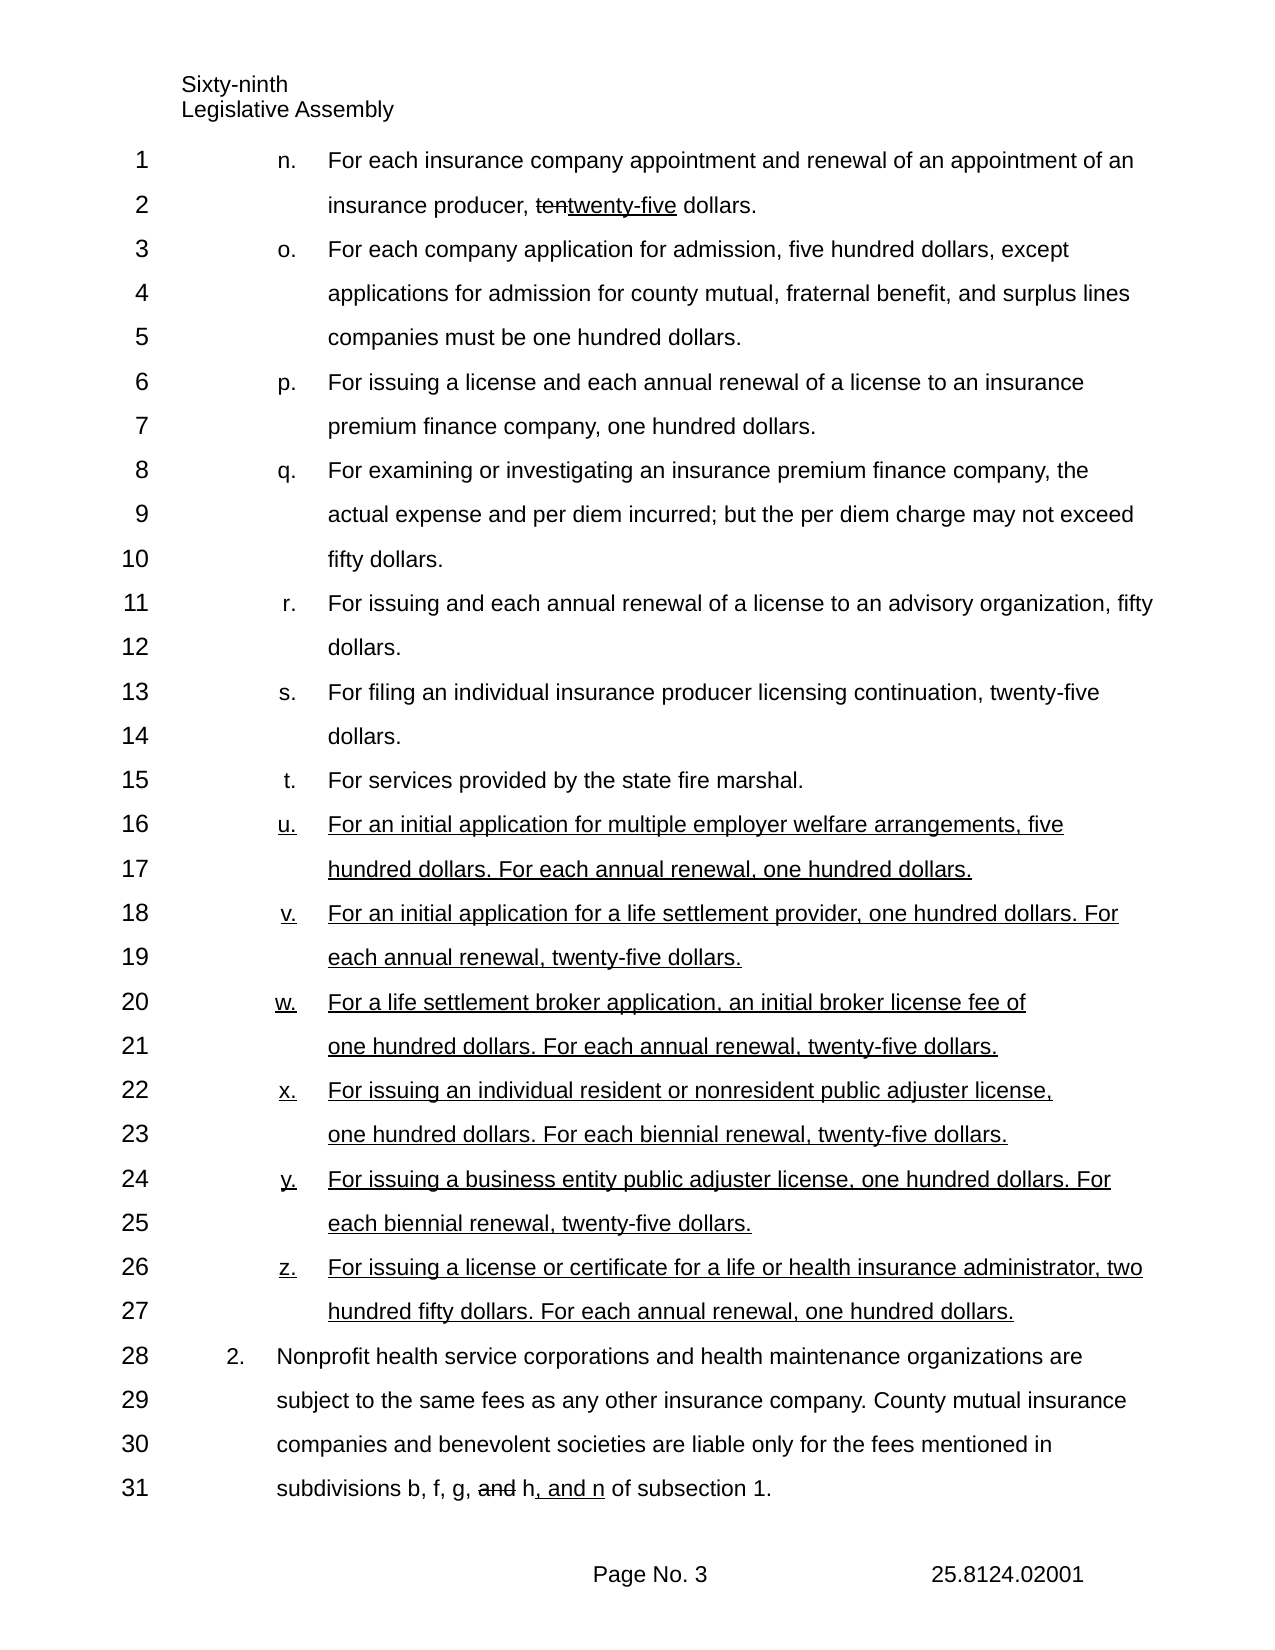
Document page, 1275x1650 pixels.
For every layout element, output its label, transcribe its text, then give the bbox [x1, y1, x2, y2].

text q. For examining or investigating an insurance premium finance company, the actual expense and per diem incurred; but the per diem charge may not exceed fifty dollars. [181, 443, 1154, 576]
text o. For each company application for admission, five hundred dollars, except applications for admission for county mutual, fraternal benefit, and surplus lines companies must be one hundred dollars. [181, 222, 1154, 355]
text w. For a life settlement broker application, an initial broker license fee of one hundred dollars. For each annual renewal, twenty-five dollars. [181, 974, 1154, 1063]
text z. For issuing a license or certificate for a life or health insurance administrator, two hundred fifty dollars. For each annual renewal, one hundred dollars. [181, 1240, 1154, 1329]
text t. For services provided by the state fire marshal. [181, 753, 1154, 797]
text v. For an initial application for a life settlement provider, one hundred dollars. For each annual renewal, twenty-five dollars. [181, 886, 1154, 974]
text r. For issuing and each annual renewal of a license to an advisory organization, fifty dollars. [181, 576, 1154, 664]
text x. For issuing an individual resident or nonresident public adjuster license, one hundred dollars. For each biennial renewal, twenty-five dollars. [181, 1063, 1154, 1152]
text n. For each insurance company appointment and renewal of an appointment of an insurance producer, tentwenty-five dollars. [181, 133, 1154, 222]
text 2. Nonprofit health service corporations and health maintenance organizations are subject to the same fees as any other insurance company. County mutual insurance companies and benevolent societies are liable only for the fees mentioned in subdivisions b, f, g, and h, and n of subsection 1. [181, 1329, 1154, 1506]
text u. For an initial application for multiple employer welfare arrangements, five hundred dollars. For each annual renewal, one hundred dollars. [181, 797, 1154, 886]
text s. For filing an individual insurance producer licensing continuation, twenty‑five dollars. [181, 664, 1154, 753]
text y. For issuing a business entity public adjuster license, one hundred dollars. For each biennial renewal, twenty-five dollars. [181, 1152, 1154, 1240]
text p. For issuing a license and each annual renewal of a license to an insurance premium finance company, one hundred dollars. [181, 355, 1154, 443]
